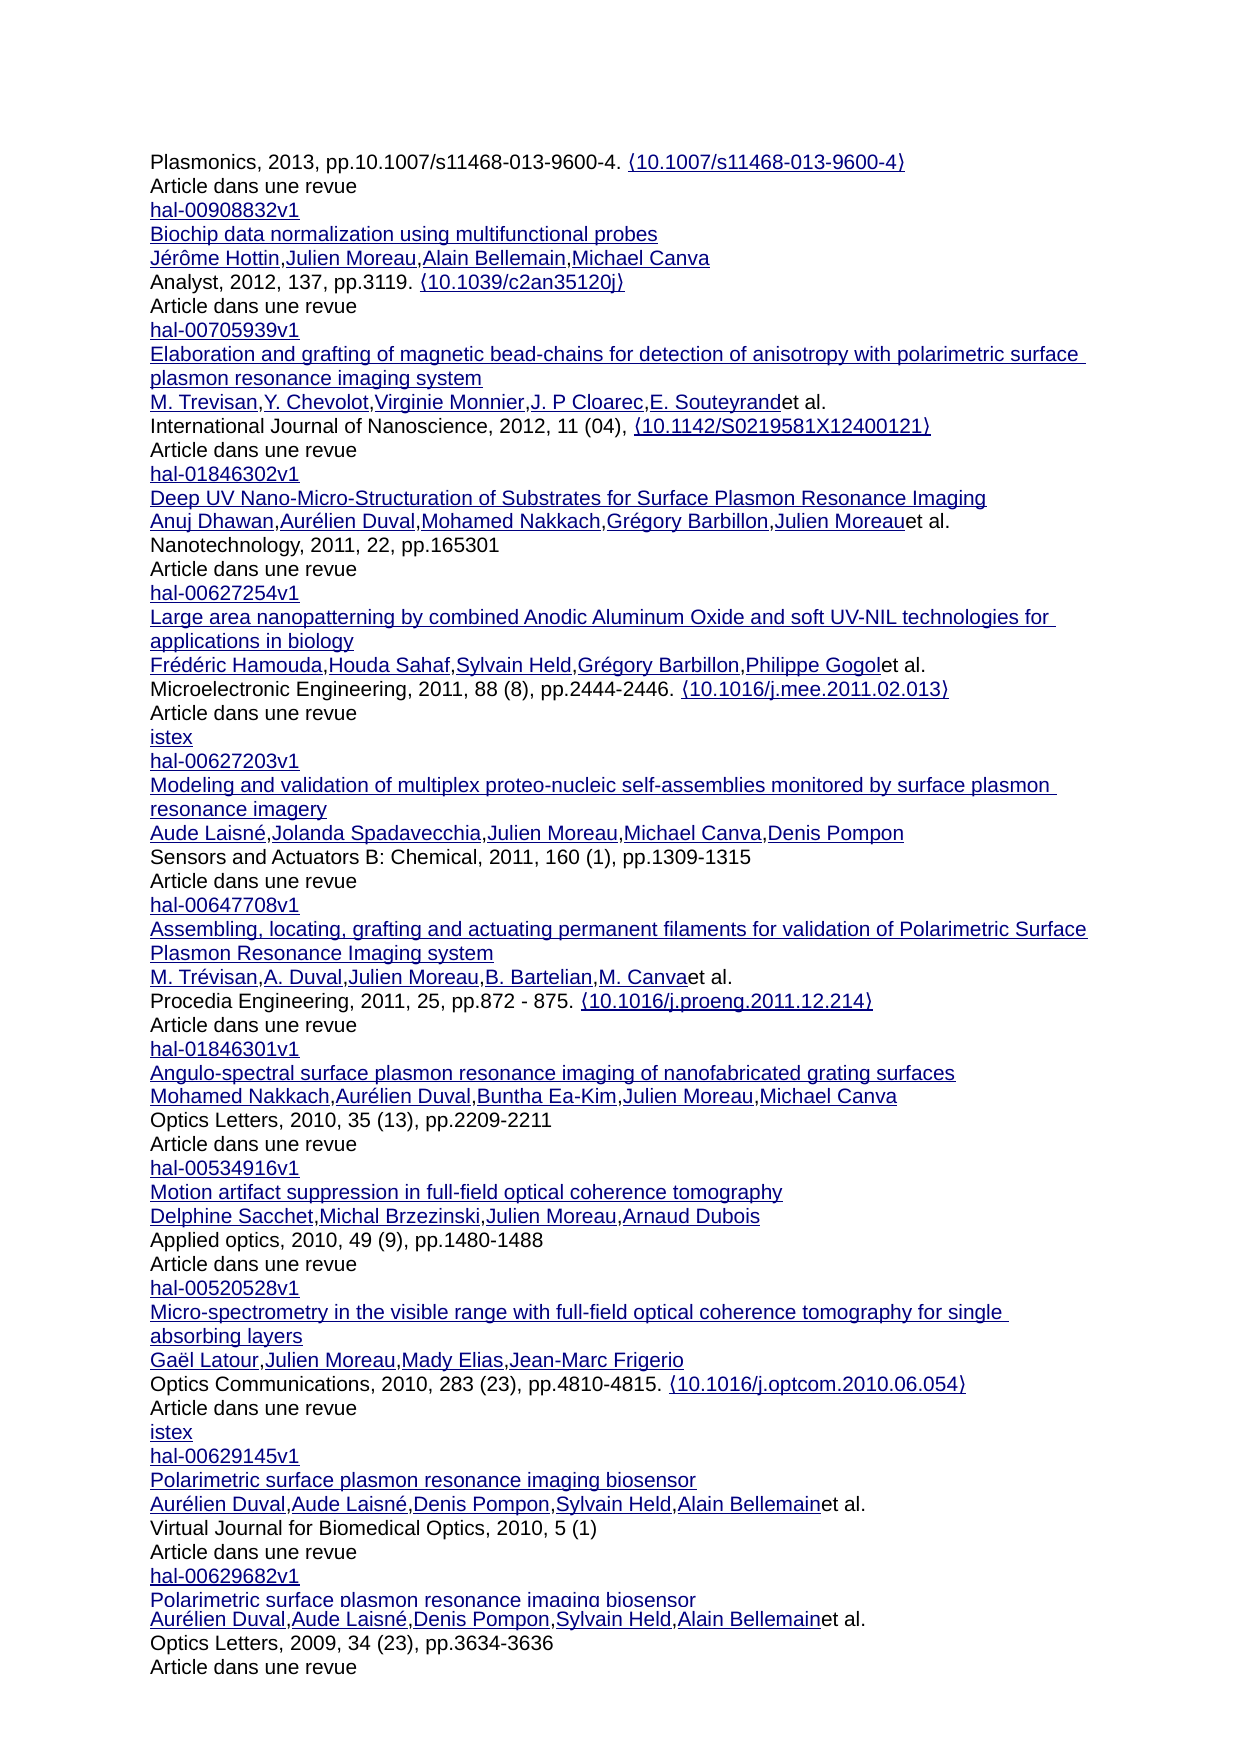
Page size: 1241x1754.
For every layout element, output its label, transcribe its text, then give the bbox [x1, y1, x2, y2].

table_cell Plasmonics, 2013, pp.10.1007/s11468-013-9600-4. ⟨10.1007/s11468-013-9600-4⟩ Article dans une revue hal-00908832v1 [150, 150, 1090, 222]
table_cell Angulo-spectral surface plasmon resonance imaging of nanofabricated grating surfaces Mohamed Nakkach,Aurélien Duval,Buntha Ea-Kim,Julien Moreau,Michael Canva Optics Letters, 2010, 35 (13), pp.2209-2211 Article dans une revue hal-00534916v1 [150, 1060, 1090, 1180]
table_cell Assembling, locating, grafting and actuating permanent filaments for validation of Polarimetric Surface Plasmon Resonance Imaging system M. Trévisan,A. Duval,Julien Moreau,B. Bartelian,M. Canvaet al. Procedia Engineering, 2011, 25, pp.872 - 875. ⟨10.1016/j.proeng.2011.12.214⟩ Article dans une revue hal-01846301v1 [150, 917, 1090, 1060]
table_cell Polarimetric surface plasmon resonance imaging biosensor Aurélien Duval,Aude Laisné,Denis Pompon,Sylvain Held,Alain Bellemainet al. Virtual Journal for Biomedical Optics, 2010, 5 (1) Article dans une revue hal-00629682v1 [150, 1468, 1090, 1587]
table_cell Deep UV Nano-Micro-Structuration of Substrates for Surface Plasmon Resonance Imaging Anuj Dhawan,Aurélien Duval,Mohamed Nakkach,Grégory Barbillon,Julien Moreauet al. Nanotechnology, 2011, 22, pp.165301 Article dans une revue hal-00627254v1 [150, 485, 1090, 605]
table_cell Micro-spectrometry in the visible range with full-field optical coherence tomography for single absorbing layers Gaël Latour,Julien Moreau,Mady Elias,Jean-Marc Frigerio Optics Communications, 2010, 283 (23), pp.4810-4815. ⟨10.1016/j.optcom.2010.06.054⟩ Article dans une revue istex hal-00629145v1 [150, 1300, 1090, 1468]
table_cell Polarimetric surface plasmon resonance imaging biosensor Aurélien Duval,Aude Laisné,Denis Pompon,Sylvain Held,Alain Bellemainet al. Optics Letters, 2009, 34 (23), pp.3634-3636 Article dans une revue [150, 1588, 1090, 1679]
table_cell Large area nanopatterning by combined Anodic Aluminum Oxide and soft UV-NIL technologies for applications in biology Frédéric Hamouda,Houda Sahaf,Sylvain Held,Grégory Barbillon,Philippe Gogolet al. Microelectronic Engineering, 2011, 88 (8), pp.2444-2446. ⟨10.1016/j.mee.2011.02.013⟩ Article dans une revue istex hal-00627203v1 [150, 605, 1090, 773]
table_cell Biochip data normalization using multifunctional probes Jérôme Hottin,Julien Moreau,Alain Bellemain,Michael Canva Analyst, 2012, 137, pp.3119. ⟨10.1039/c2an35120j⟩ Article dans une revue hal-00705939v1 [150, 222, 1090, 342]
table_cell Elaboration and grafting of magnetic bead-chains for detection of anisotropy with polarimetric surface plasmon resonance imaging system M. Trevisan,Y. Chevolot,Virginie Monnier,J. P Cloarec,E. Souteyrandet al. International Journal of Nanoscience, 2012, 11 (04), ⟨10.1142/S0219581X12400121⟩ Article dans une revue hal-01846302v1 [150, 342, 1090, 485]
table_cell Modeling and validation of multiplex proteo-nucleic self-assemblies monitored by surface plasmon resonance imagery Aude Laisné,Jolanda Spadavecchia,Julien Moreau,Michael Canva,Denis Pompon Sensors and Actuators B: Chemical, 2011, 160 (1), pp.1309-1315 Article dans une revue hal-00647708v1 [150, 773, 1090, 917]
table_cell Motion artifact suppression in full-field optical coherence tomography Delphine Sacchet,Michal Brzezinski,Julien Moreau,Arnaud Dubois Applied optics, 2010, 49 (9), pp.1480-1488 Article dans une revue hal-00520528v1 [150, 1180, 1090, 1300]
